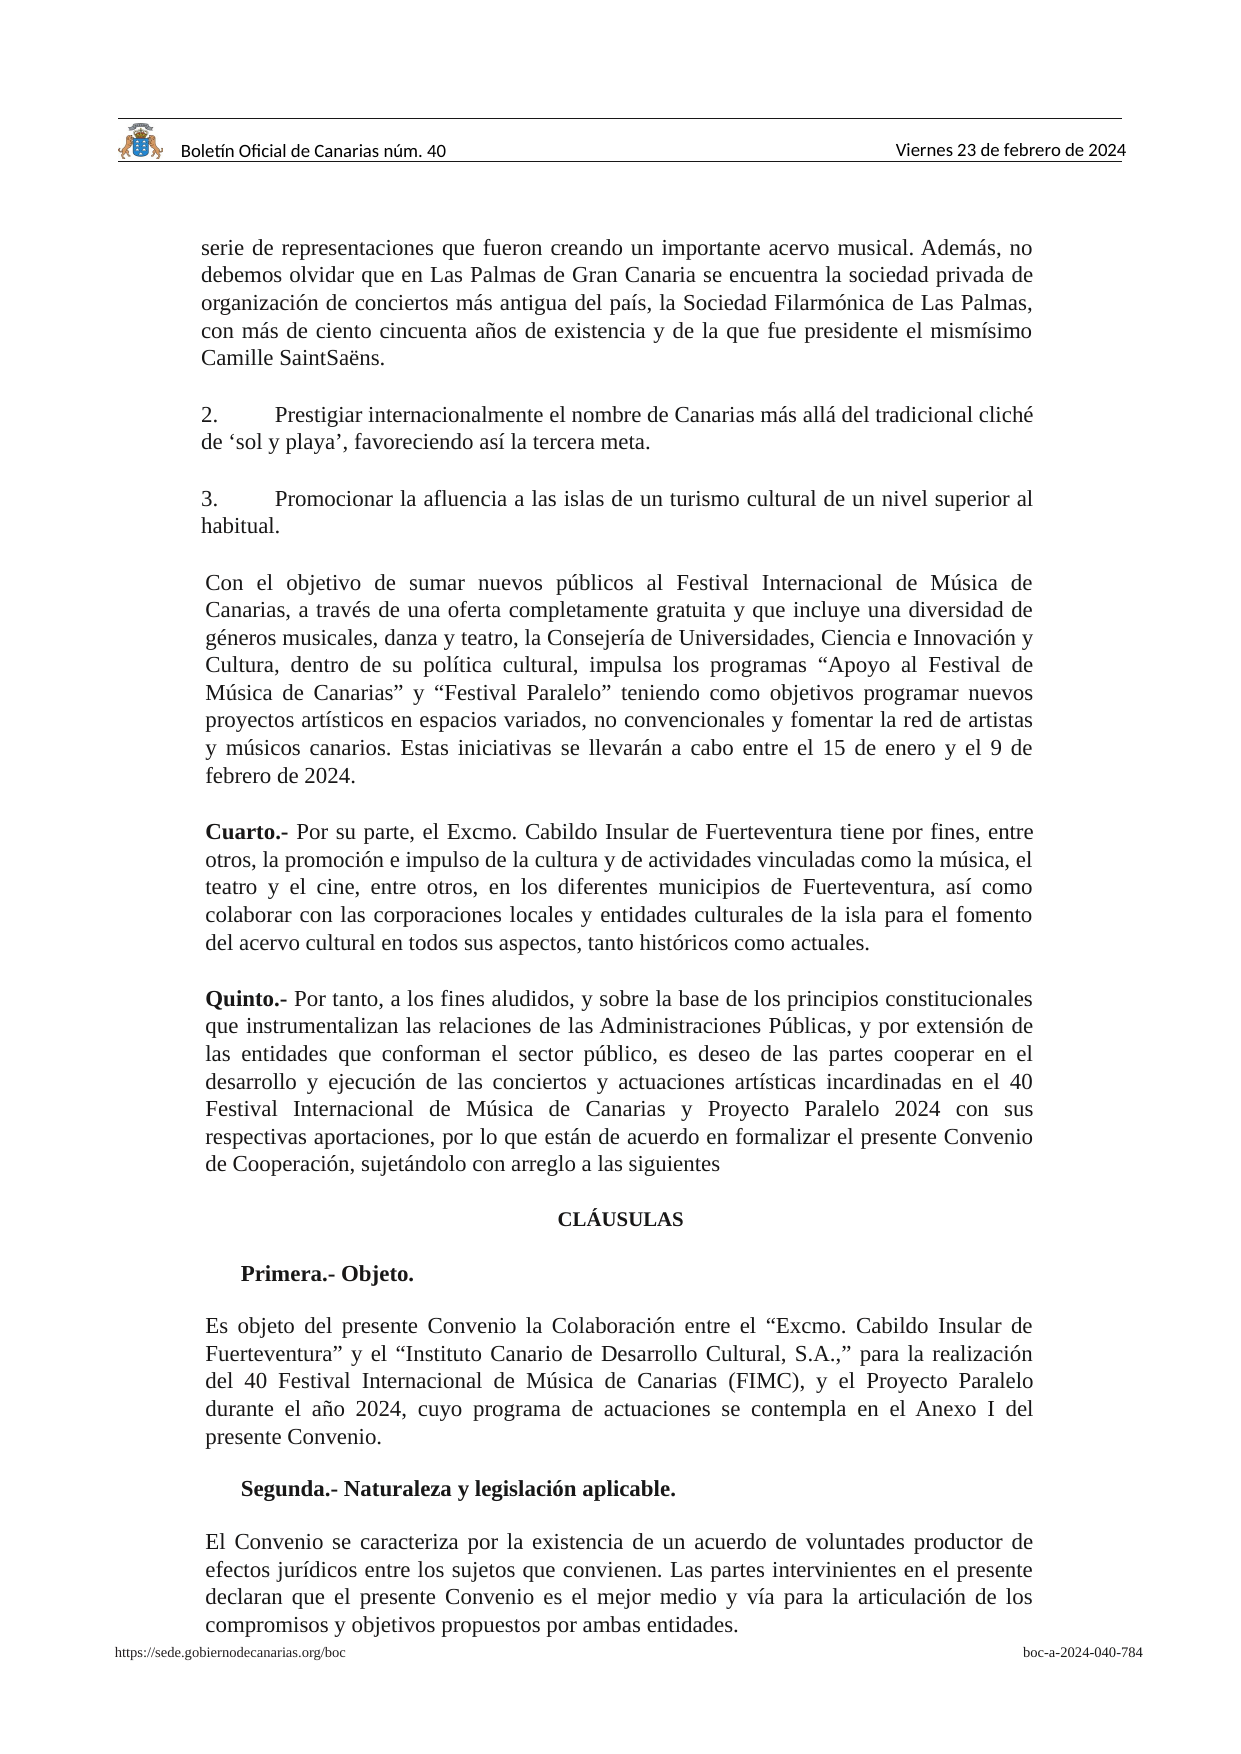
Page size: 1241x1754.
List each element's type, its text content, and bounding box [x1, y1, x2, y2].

list serie de representaciones que fueron creando un importante acervo musical. Además, no debemos olvidar que en Las Palmas de Gran Canaria se encuentra la sociedad privada de organización de conciertos más antigua del país, la Sociedad Filarmónica de Las Palmas, con más de ciento cincuenta años de existencia y de la que fue presidente el mismísimo Camille SaintSaëns. [201, 234, 1034, 371]
subtitle CLÁUSULAS [207, 1207, 1034, 1231]
list Promocionar la afluencia a las islas de un turismo cultural de un nivel superior al habitual. [201, 484, 1034, 538]
text Con el objetivo de sumar nuevos públicos al Festival Internacional de Música de Canarias, a través de una oferta completamente gratuita y que incluye una diversidad de géneros musicales, danza y teatro, la Consejería de Universidades, Ciencia e Innovación y Cultura, dentro de su política cultural, impulsa los programas “Apoyo al Festival de Música de Canarias” y “Festival Paralelo” teniendo como objetivos programar nuevos proyectos artísticos en espacios variados, no convencionales y fomentar la red de artistas y músicos canarios. Estas iniciativas se llevarán a cabo entre el 15 de enero y el 9 de febrero de 2024. [205, 568, 1034, 788]
text Es objeto del presente Convenio la Colaboración entre el “Excmo. Cabildo Insular de Fuerteventura” y el “Instituto Canario de Desarrollo Cultural, S.A.,” para la realización del 40 Festival Internacional de Música de Canarias (FIMC), y el Proyecto Paralelo durante el año 2024, cuyo programa de actuaciones se contempla en el Anexo I del presente Convenio. [205, 1312, 1034, 1449]
list Prestigiar internacionalmente el nombre de Canarias más allá del tradicional cliché de ‘sol y playa’, favoreciendo así la tercera meta. [201, 401, 1034, 454]
text Segunda.- Naturaleza y legislación aplicable. [241, 1475, 1034, 1502]
text Cuarto.- Por su parte, el Excmo. Cabildo Insular de Fuerteventura tiene por fines, entre otros, la promoción e impulso de la cultura y de actividades vinculadas como la música, el teatro y el cine, entre otros, en los diferentes municipios de Fuerteventura, así como colaborar con las corporaciones locales y entidades culturales de la isla para el fomento del acervo cultural en todos sus aspectos, tanto históricos como actuales. [205, 818, 1034, 955]
text Quinto.- Por tanto, a los fines aludidos, y sobre la base de los principios constitucionales que instrumentalizan las relaciones de las Administraciones Públicas, y por extensión de las entidades que conforman el sector público, es deseo de las partes cooperar en el desarrollo y ejecución de las conciertos y actuaciones artísticas incardinadas en el 40 Festival Internacional de Música de Canarias y Proyecto Paralelo 2024 con sus respectivas aportaciones, por lo que están de acuerdo en formalizar el presente Convenio de Cooperación, sujetándolo con arreglo a las siguientes [205, 985, 1034, 1177]
text Primera.- Objeto. [241, 1260, 1034, 1286]
text El Convenio se caracteriza por la existencia de un acuerdo de voluntades productor de efectos jurídicos entre los sujetos que convienen. Las partes intervinientes en el presente declaran que el presente Convenio es el mejor medio y vía para la articulación de los compromisos y objetivos propuestos por ambas entidades. [205, 1528, 1034, 1637]
